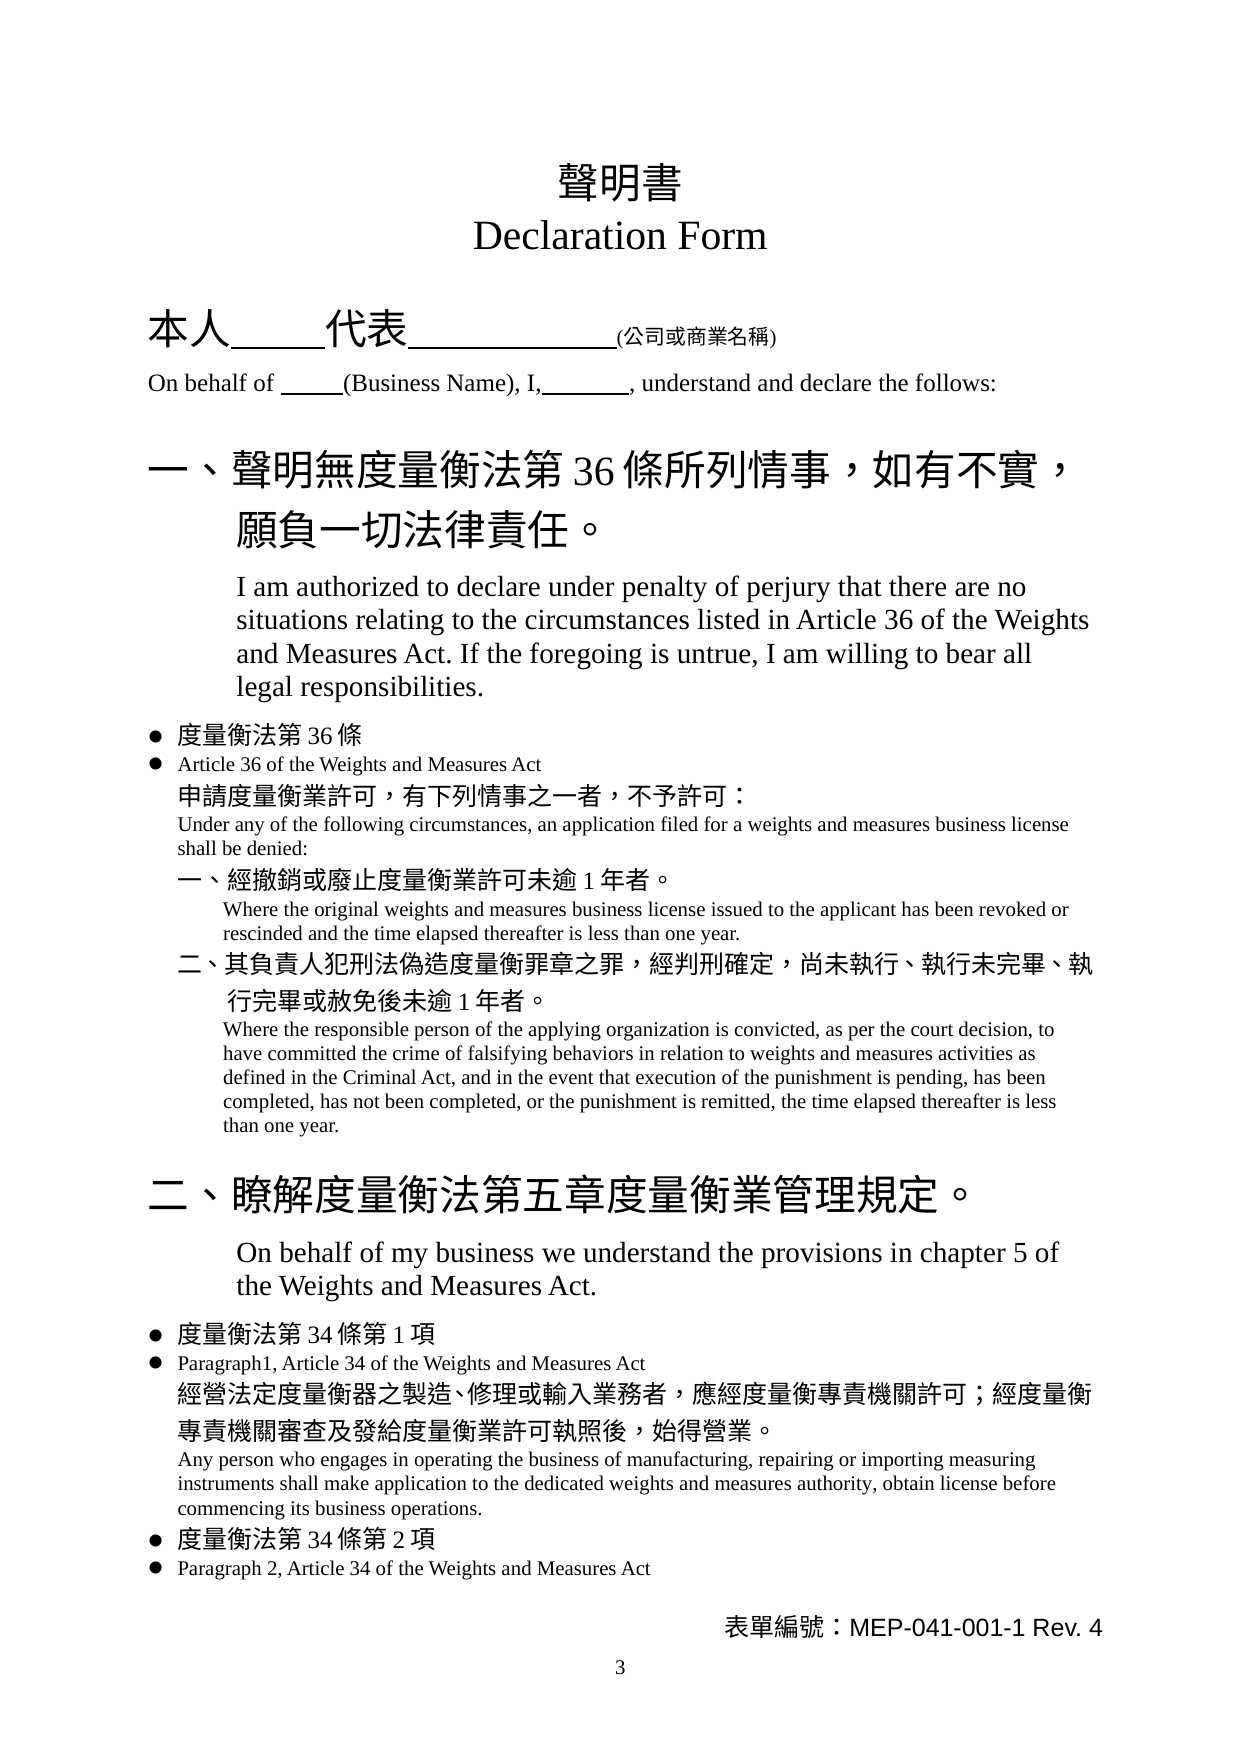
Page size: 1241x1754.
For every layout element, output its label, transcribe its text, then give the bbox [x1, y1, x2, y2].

text I am authorized to declare under penalty of perjury that there are no situations relating to the circumstances listed in Article 36 of the Weights and Measures Act. If the foregoing is untrue, I am willing to bear all legal responsibilities. [236, 570, 1092, 703]
text 經營法定度量衡器之製造、修理或輸入業務者，應經度量衡專責機關許可；經度量衡專責機關審查及發給度量衡業許可執照後，始得營業。 [177, 1375, 1092, 1447]
list 度量衡法第34條第2項 [148, 1519, 1092, 1556]
text Where the original weights and measures business license issued to the applicant has been revoked or rescinded and the time elapsed thereafter is less than one year. [223, 897, 1092, 945]
text Any person who engages in operating the business of manufacturing, repairing or importing measuring [177, 1447, 1092, 1471]
text 聲明書 [148, 150, 1092, 210]
text 一、聲明無度量衡法第36條所列情事，如有不實，願負一切法律責任。 [148, 437, 1092, 557]
text On behalf of my business we understand the provisions in chapter 5 of the Weights and Measures Act. [236, 1235, 1092, 1302]
text Where the responsible person of the applying organization is convicted, as per the court decision, to have committed the crime of falsifying behaviors in relation to weights and measures activities as defined in the Criminal Act, and in the event that execution of the punishment is pending, has been completed, has not been completed, or the punishment is remitted, the time elapsed thereafter is less than one year. [223, 1017, 1092, 1137]
text instruments shall make application to the dedicated weights and measures authority, obtain license before [177, 1471, 1092, 1495]
list 度量衡法第36條 [148, 716, 1092, 752]
text On behalf of (Business Name), I, , understand and declare the follows: [148, 368, 1092, 397]
text commencing its business operations. [177, 1495, 1092, 1519]
list 度量衡法第34條第1項 [148, 1314, 1092, 1351]
text Declaration Form [148, 210, 1092, 258]
text Under any of the following circumstances, an application filed for a weights and measures business license shall be denied: [177, 812, 1092, 860]
list Paragraph1, Article 34 of the Weights and Measures Act [148, 1351, 1092, 1375]
text 本人 代表 (公司或商業名稱) [148, 296, 1092, 356]
text 二、其負責人犯刑法偽造度量衡罪章之罪，經判刑確定，尚未執行、執行未完畢、執行完畢或赦免後未逾1年者。 [177, 945, 1092, 1017]
list Paragraph 2, Article 34 of the Weights and Measures Act [148, 1556, 1092, 1580]
text 一、經撤銷或廢止度量衡業許可未逾1年者。 [177, 860, 1092, 897]
text 二、瞭解度量衡法第五章度量衡業管理規定。 [148, 1162, 1092, 1223]
text 申請度量衡業許可，有下列情事之一者，不予許可： [177, 776, 1092, 812]
list Article 36 of the Weights and Measures Act [148, 752, 1092, 776]
